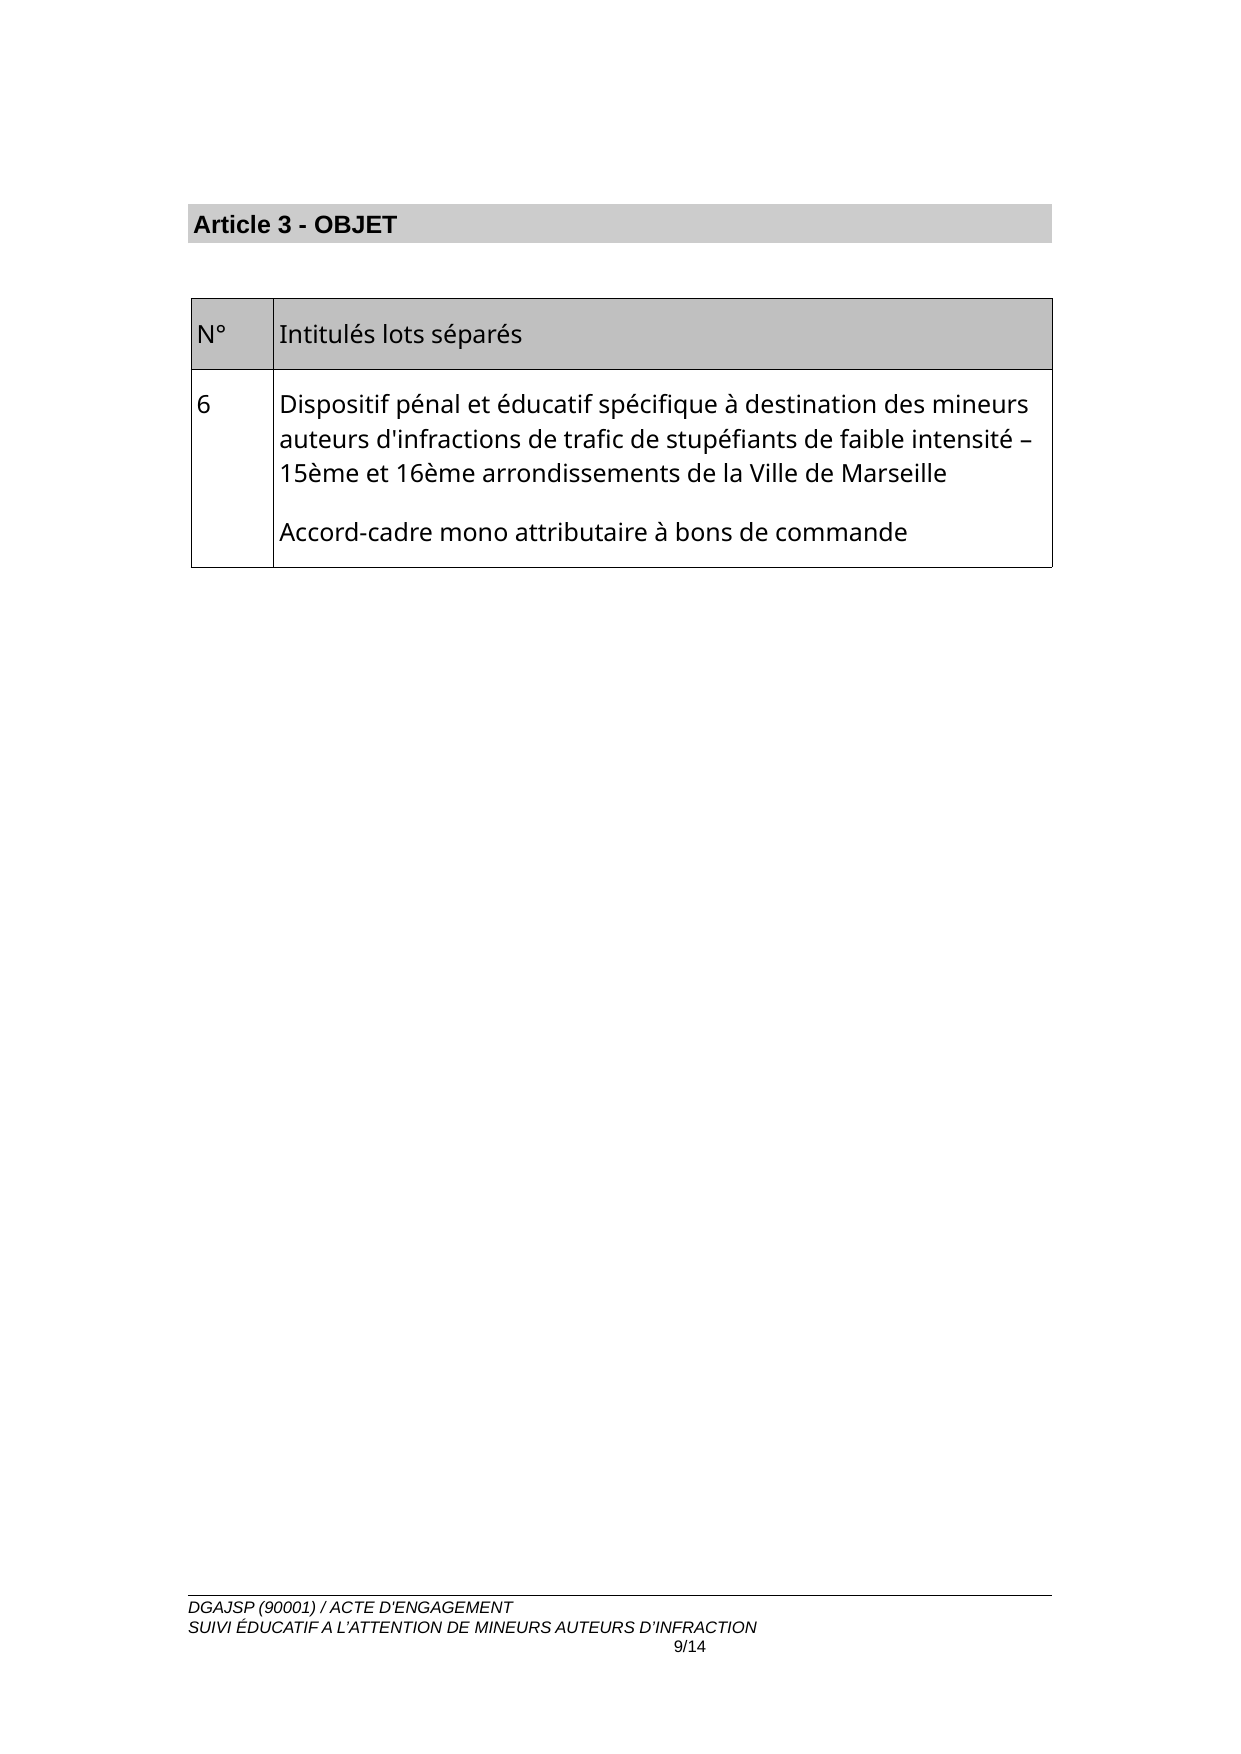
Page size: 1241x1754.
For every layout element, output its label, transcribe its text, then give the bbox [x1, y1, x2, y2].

table_cell 6 [192, 370, 273, 567]
table_cell Dispositif pénal et éducatif spécifique à destination des mineurs auteurs d'infractions de trafic de stupéfiants de faible intensité – 15ème et 16ème arrondissements de la Ville de Marseille Accord-cadre mono attributaire à bons de commande [274, 370, 1052, 567]
table_header N° [192, 299, 273, 369]
subtitle OBJET [190, 207, 1050, 241]
table_header Intitulés lots séparés [274, 299, 1052, 369]
